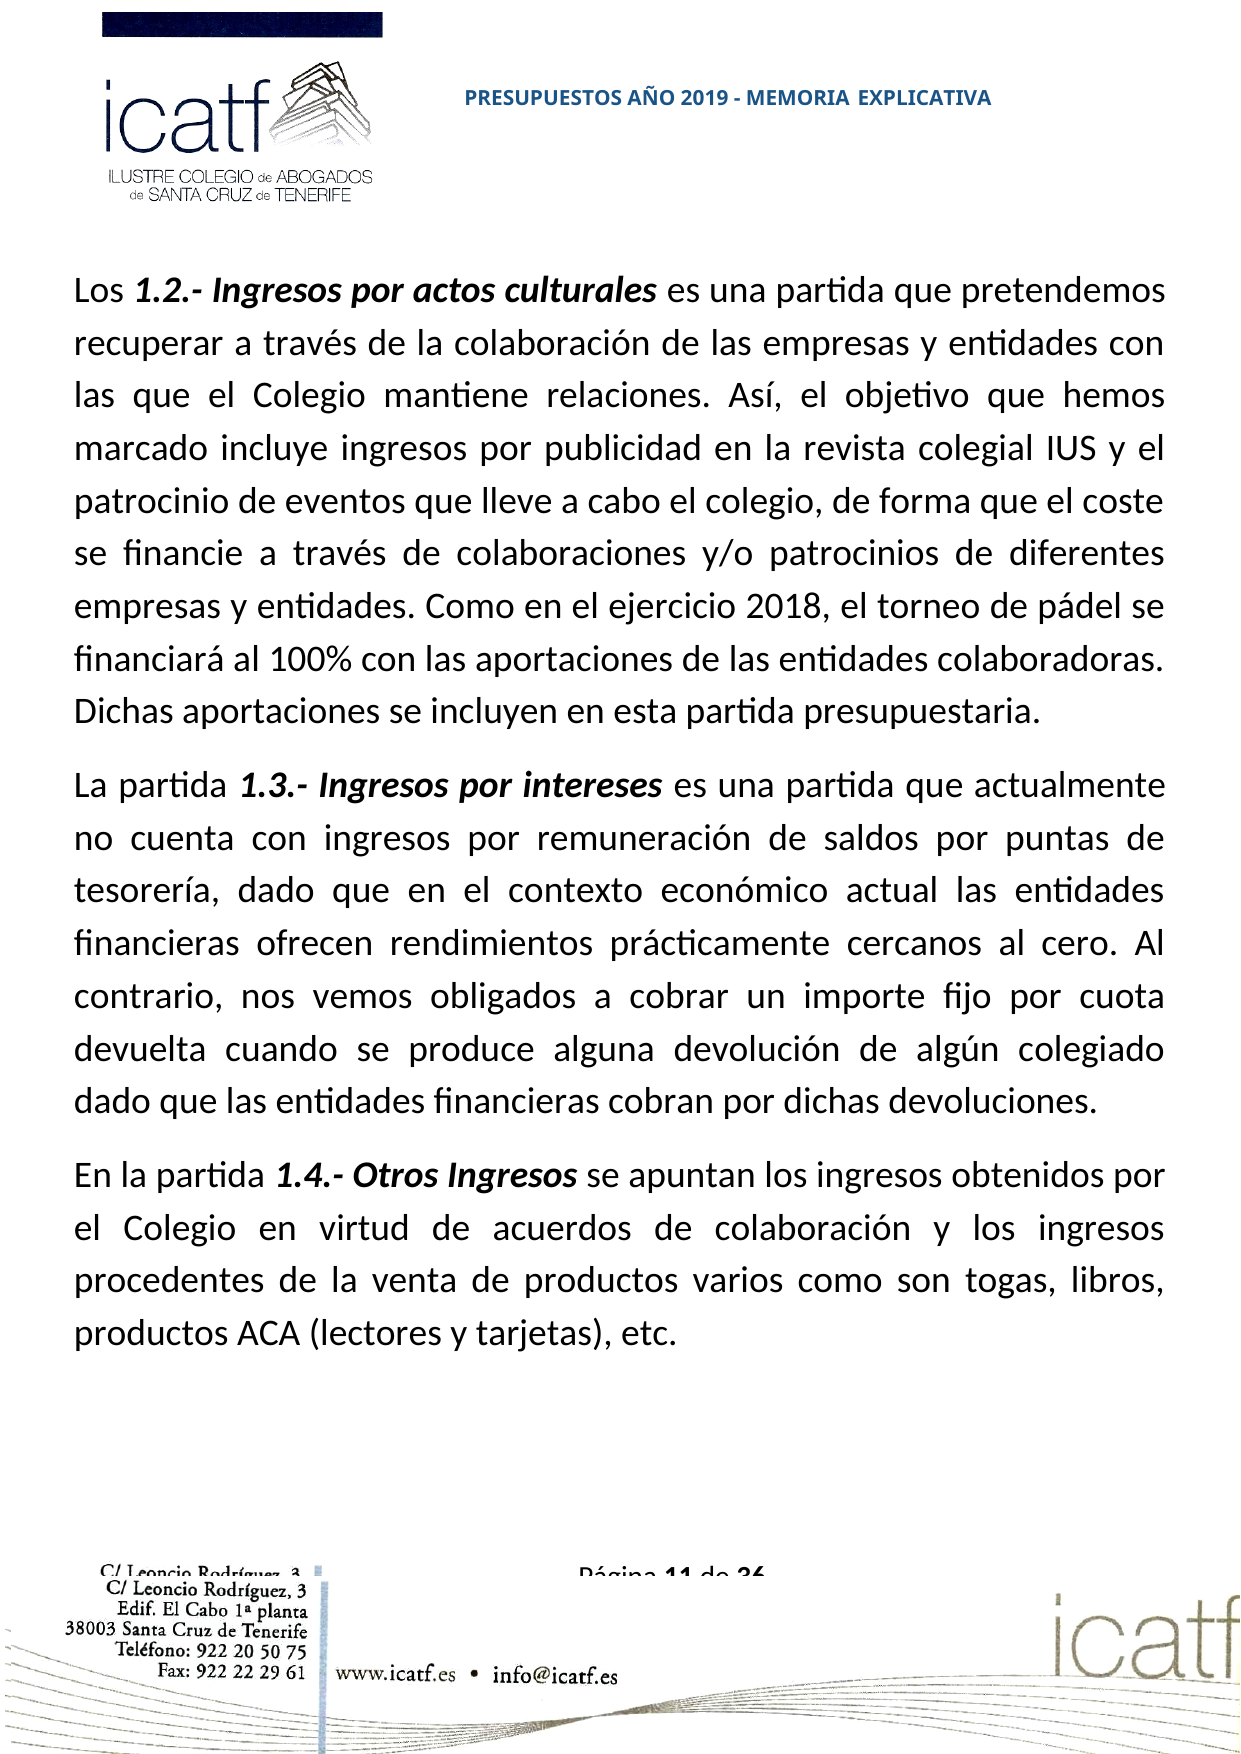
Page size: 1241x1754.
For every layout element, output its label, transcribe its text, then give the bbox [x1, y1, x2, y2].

text En la partida 1.4.- Otros Ingresos se apuntan los ingresos obtenidos por el Colegio en virtud de acuerdos de colaboración y los ingresos procedentes de la venta de productos varios como son togas, libros, productos ACA (lectores y tarjetas), etc. [74, 1151, 1167, 1355]
text Los 1.2.- Ingresos por actos culturales es una partida que pretendemos recuperar a través de la colaboración de las empresas y entidades con las que el Colegio mantiene relaciones. Así, el objetivo que hemos marcado incluye ingresos por publicidad en la revista colegial IUS y el patrocinio de eventos que lleve a cabo el colegio, de forma que el coste se financie a través de colaboraciones y/o patrocinios de diferentes empresas y entidades. Como en el ejercicio 2018, el torneo de pádel se financiará al 100% con las aportaciones de las entidades colaboradoras. Dichas aportaciones se incluyen en esta partida presupuestaria. [74, 266, 1167, 733]
text La partida 1.3.- Ingresos por intereses es una partida que actualmente no cuenta con ingresos por remuneración de saldos por puntas de tesorería, dado que en el contexto económico actual las entidades financieras ofrecen rendimientos prácticamente cercanos al cero. Al contrario, nos vemos obligados a cobrar un importe fijo por cuota devuelta cuando se produce alguna devolución de algún colegiado dado que las entidades financieras cobran por dichas devoluciones. [74, 761, 1167, 1123]
